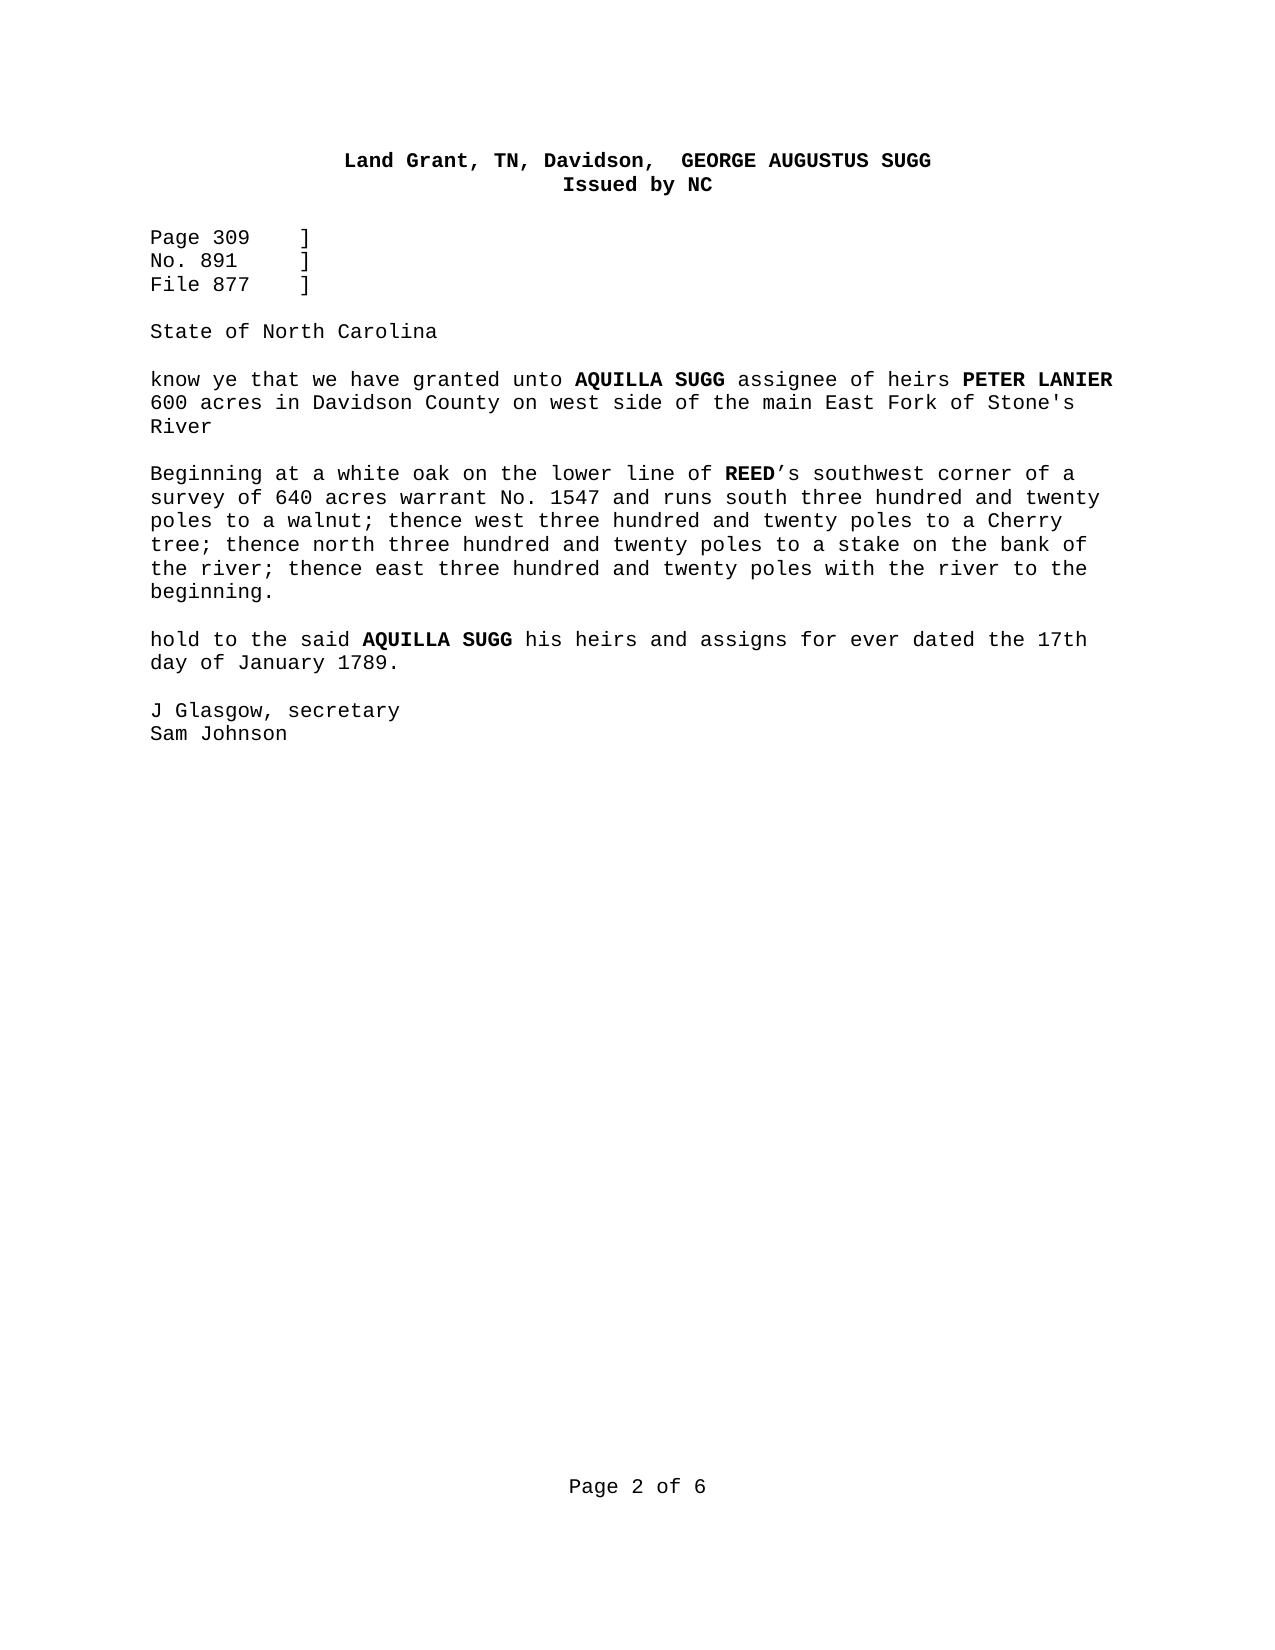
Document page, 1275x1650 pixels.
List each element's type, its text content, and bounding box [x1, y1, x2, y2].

text File 877 ] [150, 274, 1125, 298]
text hold to the said Aquilla SUGG his heirs and assigns for ever dated the 17th day of January 1789. [150, 629, 1125, 676]
text State of North Carolina [150, 321, 1125, 345]
text Page 309 ] [150, 227, 1125, 250]
text No. 891 ] [150, 250, 1125, 274]
text Beginning at a white oak on the lower line of REED’s southwest corner of a survey of 640 acres warrant No. 1547 and runs south three hundred and twenty poles to a walnut; thence west three hundred and twenty poles to a Cherry tree; thence north three hundred and twenty poles to a stake on the bank of the river; thence east three hundred and twenty poles with the river to the beginning. [150, 463, 1125, 605]
text know ye that we have granted unto Aquilla SUGG assignee of heirs Peter Lanier 600 acres in Davidson County on west side of the main East Fork of Stone's River [150, 369, 1125, 439]
text J Glasgow, secretary [150, 700, 1125, 723]
text Sam Johnson [150, 723, 1125, 747]
